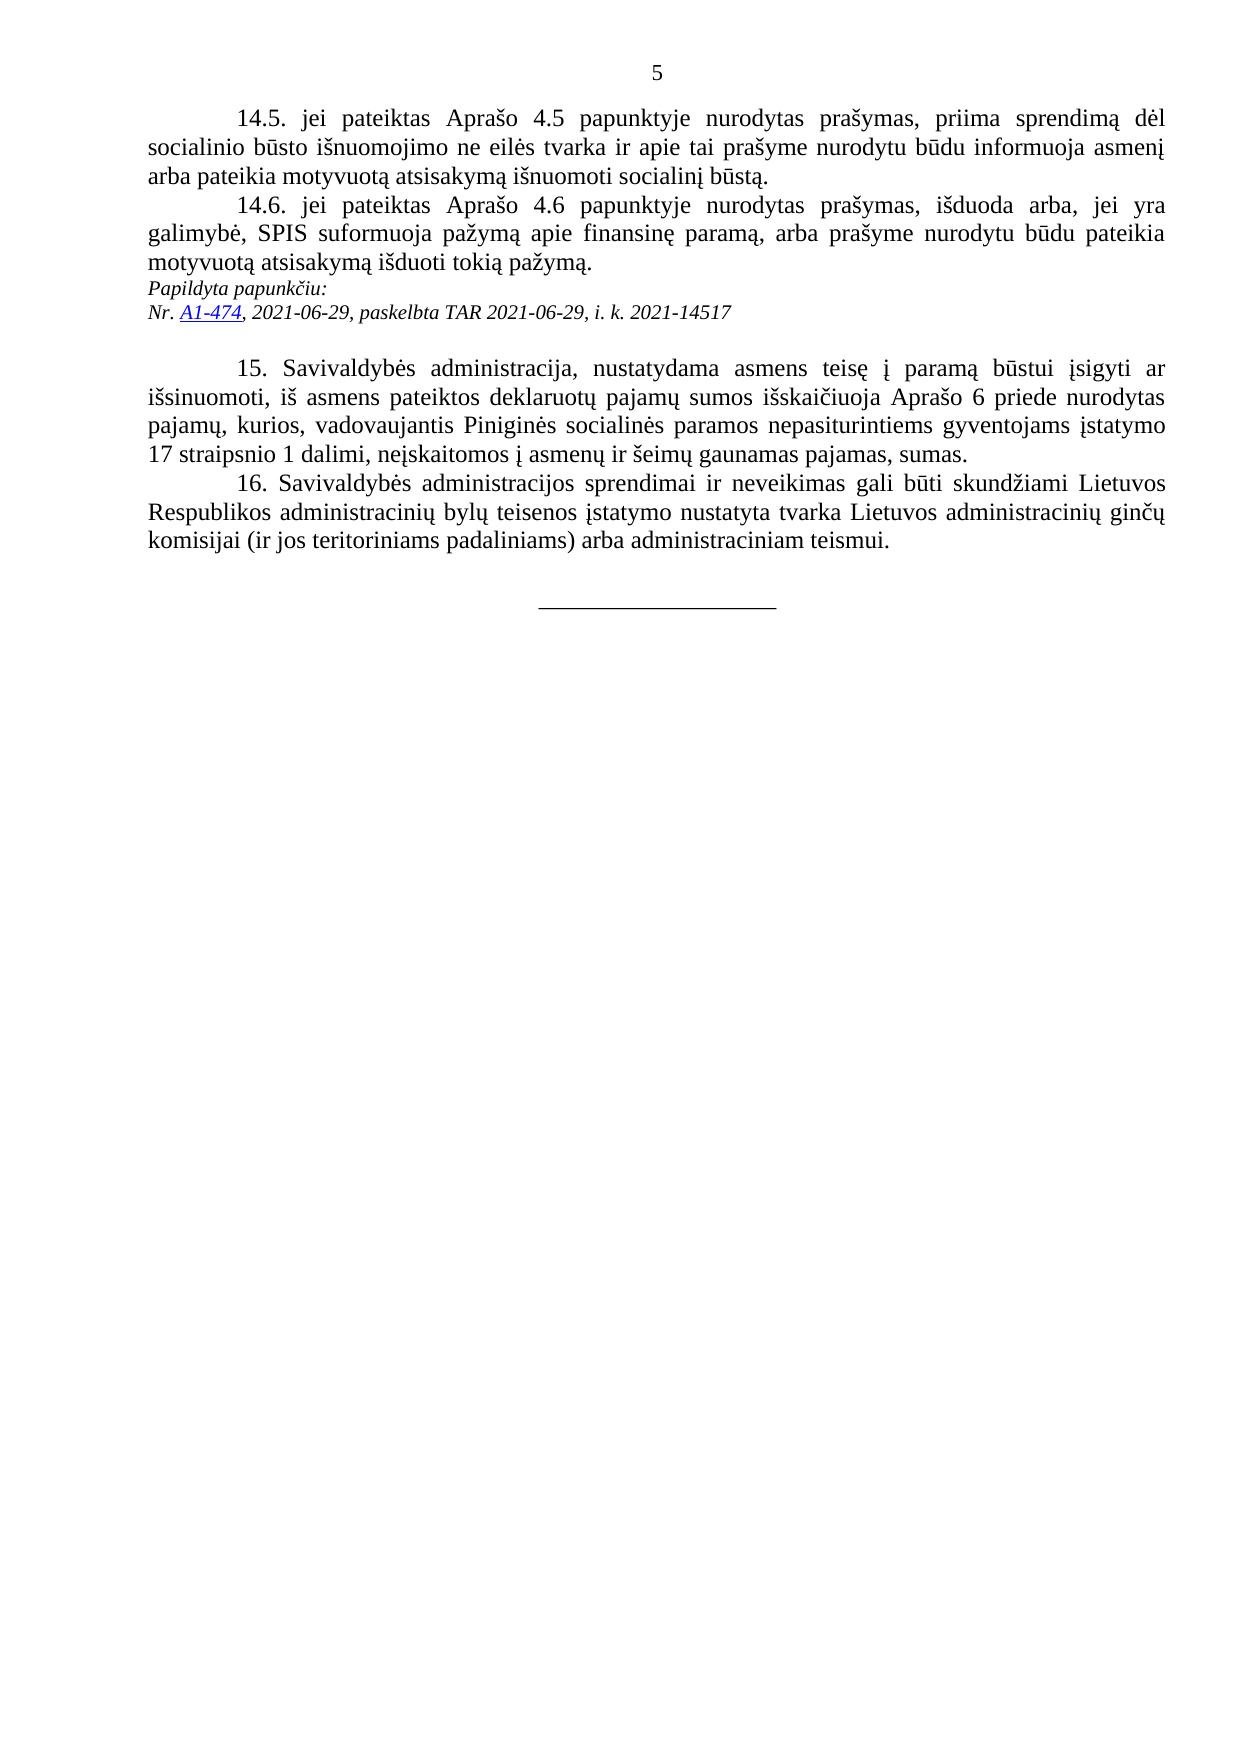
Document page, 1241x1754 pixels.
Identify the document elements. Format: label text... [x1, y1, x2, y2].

text 14.6. jei pateiktas Aprašo 4.6 papunktyje nurodytas prašymas, išduoda arba, jei yra galimybė, SPIS suformuoja pažymą apie finansinę paramą, arba prašyme nurodytu būdu pateikia motyvuotą atsisakymą išduoti tokią pažymą. [148, 190, 1167, 276]
text Papildyta papunkčiu: [148, 276, 1167, 300]
text 16. Savivaldybės administracijos sprendimai ir neveikimas gali būti skundžiami Lietuvos Respublikos administracinių bylų teisenos įstatymo nustatyta tvarka Lietuvos administracinių ginčų komisijai (ir jos teritoriniams padaliniams) arba administraciniam teismui. [148, 468, 1167, 554]
text Nr. A1-474, 2021-06-29, paskelbta TAR 2021-06-29, i. k. 2021-14517 [148, 300, 1167, 324]
text 14.5. jei pateiktas Aprašo 4.5 papunktyje nurodytas prašymas, priima sprendimą dėl socialinio būsto išnuomojimo ne eilės tvarka ir apie tai prašyme nurodytu būdu informuoja asmenį arba pateikia motyvuotą atsisakymą išnuomoti socialinį būstą. [148, 103, 1167, 190]
text ___________________ [148, 583, 1167, 612]
text 15. Savivaldybės administracija, nustatydama asmens teisę į paramą būstui įsigyti ar išsinuomoti, iš asmens pateiktos deklaruotų pajamų sumos išskaičiuoja Aprašo 6 priede nurodytas pajamų, kurios, vadovaujantis Piniginės socialinės paramos nepasiturintiems gyventojams įstatymo 17 straipsnio 1 dalimi, neįskaitomos į asmenų ir šeimų gaunamas pajamas, sumas. [148, 353, 1167, 468]
